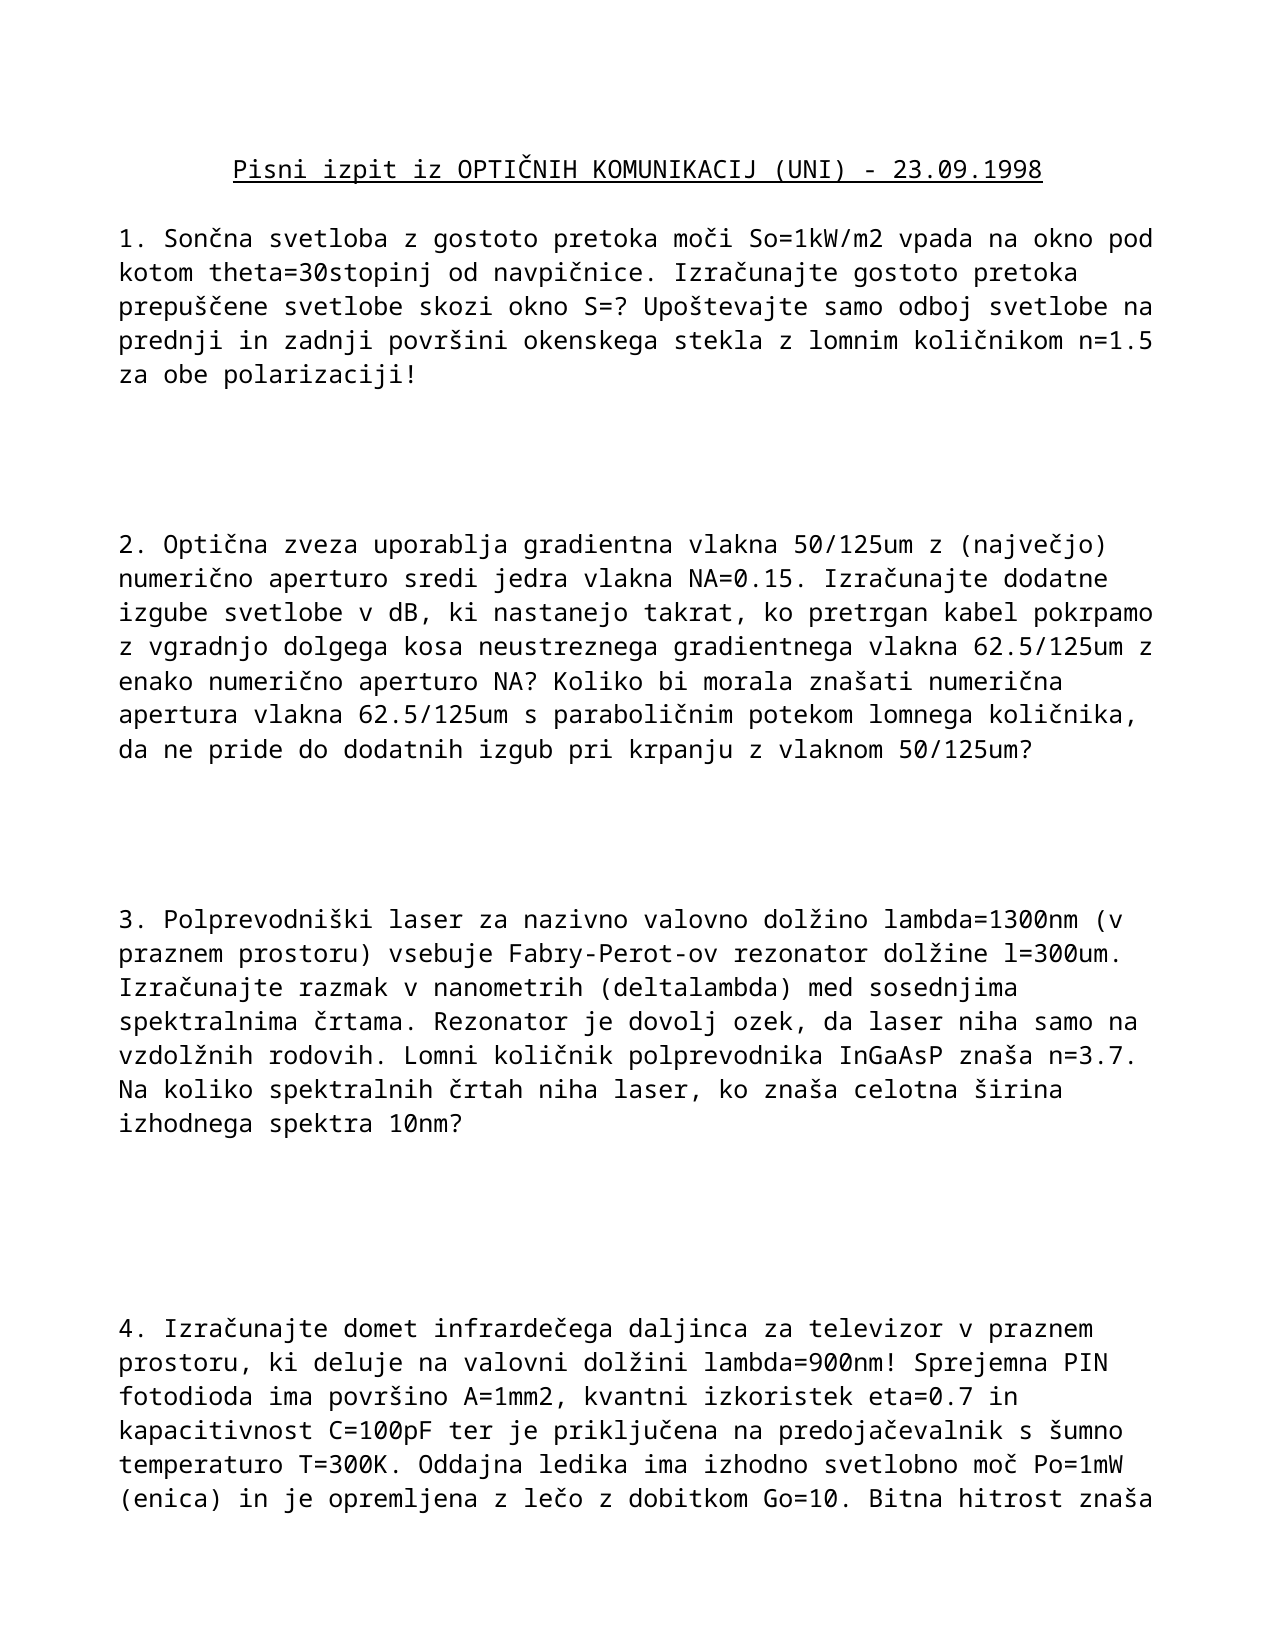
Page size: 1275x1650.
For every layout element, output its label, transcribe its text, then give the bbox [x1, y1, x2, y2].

text Pisni izpit iz OPTIČNIH KOMUNIKACIJ (UNI) - 23.09.1998 [118, 152, 1157, 186]
text 4. Izračunajte domet infrardečega daljinca za televizor v praznem prostoru, ki deluje na valovni dolžini lambda=900nm! Sprejemna PIN fotodioda ima površino A=1mm2, kvantni izkoristek eta=0.7 in kapacitivnost C=100pF ter je priključena na predojačevalnik s šumno temperaturo T=300K. Oddajna ledika ima izhodno svetlobno moč Po=1mW (enica) in je opremljena z lečo z dobitkom Go=10. Bitna hitrost znaša [118, 1310, 1157, 1515]
text 1. Sončna svetloba z gostoto pretoka moči So=1kW/m2 vpada na okno pod kotom theta=30stopinj od navpičnice. Izračunajte gostoto pretoka prepuščene svetlobe skozi okno S=? Upoštevajte samo odboj svetlobe na prednji in zadnji površini okenskega stekla z lomnim količnikom n=1.5 za obe polarizaciji! [118, 220, 1157, 391]
text 3. Polprevodniški laser za nazivno valovno dolžino lambda=1300nm (v praznem prostoru) vsebuje Fabry-Perot-ov rezonator dolžine l=300um. Izračunajte razmak v nanometrih (deltalambda) med sosednjima spektralnima črtama. Rezonator je dovolj ozek, da laser niha samo na vzdolžnih rodovih. Lomni količnik polprevodnika InGaAsP znaša n=3.7. Na koliko spektralnih črtah niha laser, ko znaša celotna širina izhodnega spektra 10nm? [118, 902, 1157, 1140]
text 2. Optična zveza uporablja gradientna vlakna 50/125um z (največjo) numerično aperturo sredi jedra vlakna NA=0.15. Izračunajte dodatne izgube svetlobe v dB, ki nastanejo takrat, ko pretrgan kabel pokrpamo z vgradnjo dolgega kosa neustreznega gradientnega vlakna 62.5/125um z enako numerično aperturo NA? Koliko bi morala znašati numerična apertura vlakna 62.5/125um s paraboličnim potekom lomnega količnika, da ne pride do dodatnih izgub pri krpanju z vlaknom 50/125um? [118, 527, 1157, 765]
